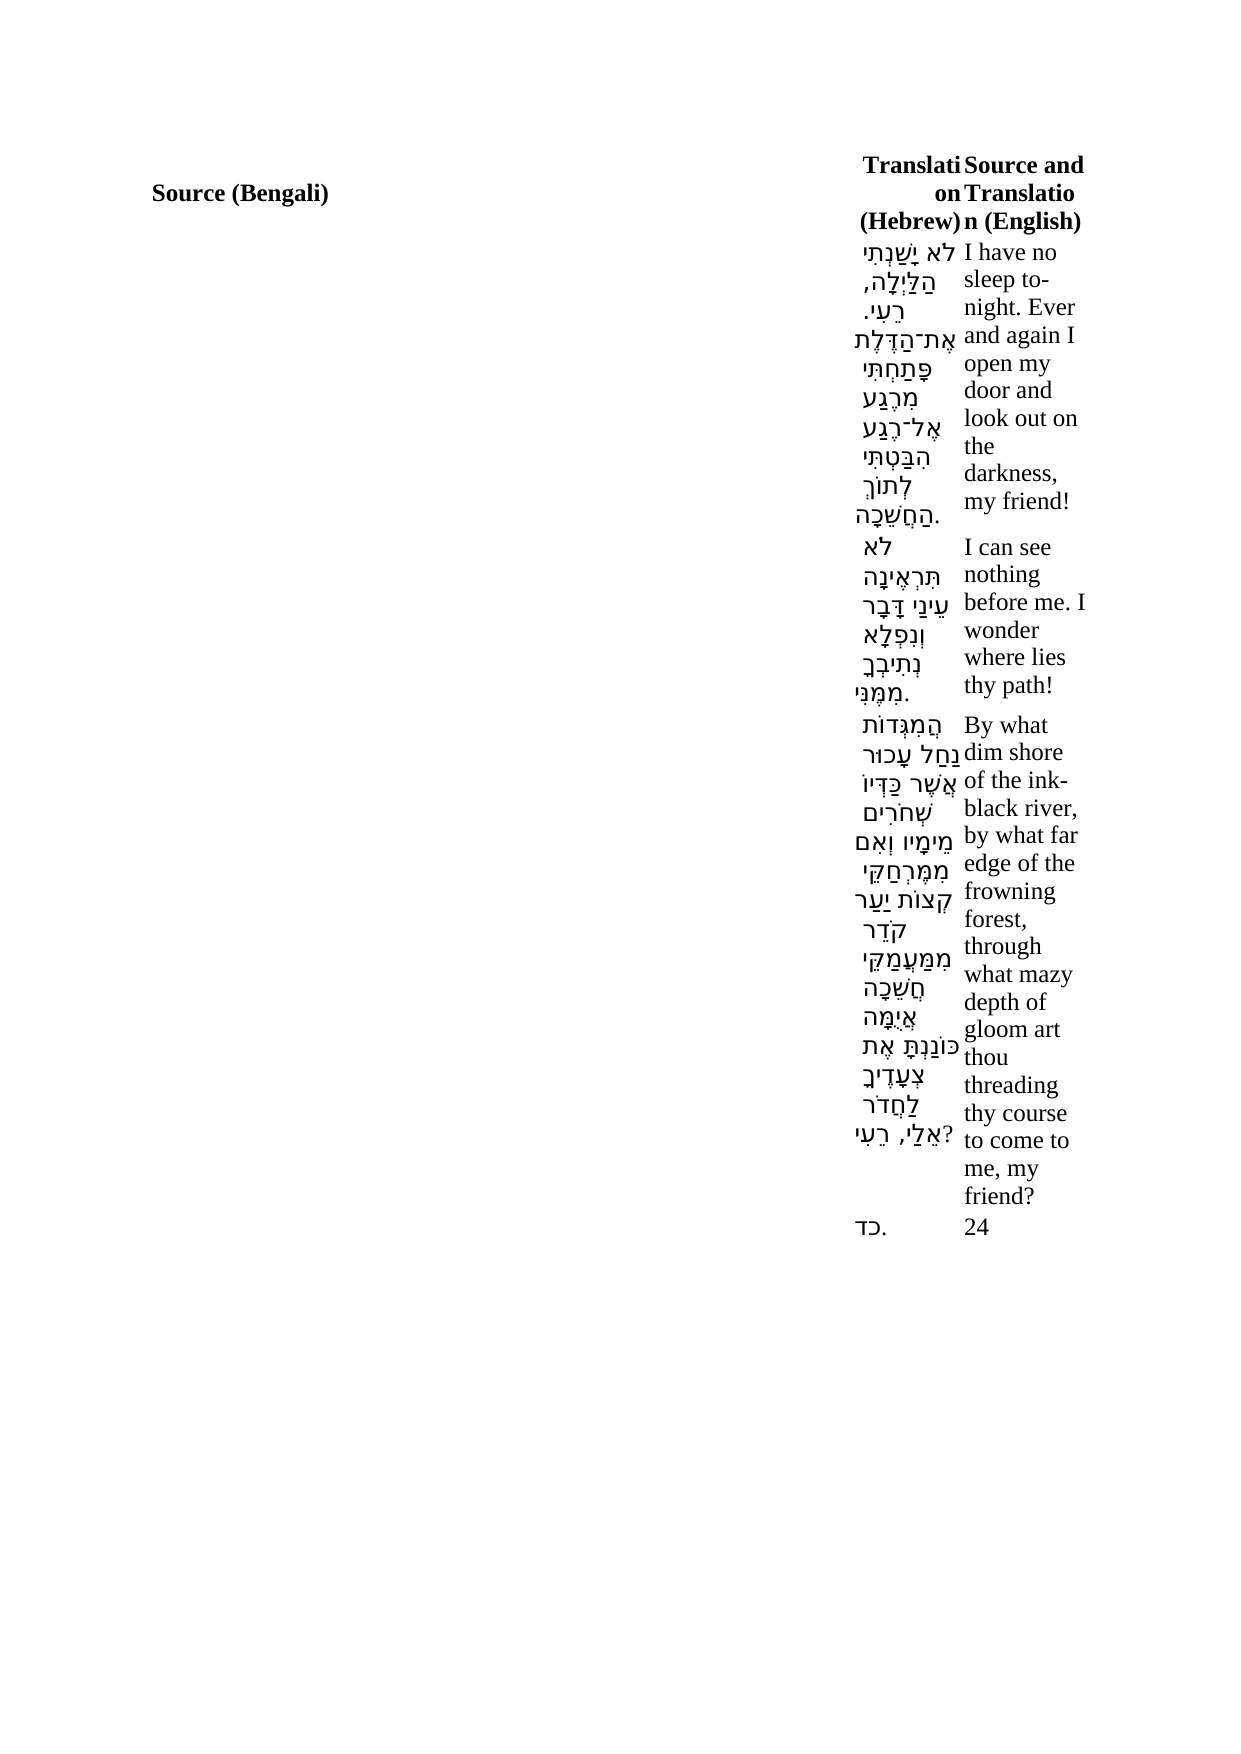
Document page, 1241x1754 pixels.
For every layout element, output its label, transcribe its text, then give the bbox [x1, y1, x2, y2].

table_cell [150, 1211, 852, 1243]
table_cell I can see nothing before me. I wonder where lies thy path! [962, 531, 1090, 709]
table_cell כד. [853, 1211, 962, 1243]
table_cell לֹא תִּרְאֶינָה עֵינַי דָּבָר וְנִפְלָא נְתִיבְךָ מִמֶּנִּי. [853, 531, 962, 709]
table_cell לֹא יָשַׁנְתִי הַלַּיְלָה, רֵעִי. אֶת־הַדֶּלֶת פָּתַחְתִּי מִרֶגַע אֶל־רֶגַע הִבַּטְתִּי לְתוֹךְ הַחֲשֵׁכָה. [853, 236, 962, 531]
table_header Translation (Hebrew) [853, 150, 962, 236]
table_cell I have no sleep to-night. Ever and again I open my door and look out on the darkness, my friend! [962, 236, 1090, 531]
table_header Source (Bengali) [150, 150, 852, 236]
table_cell 24 [962, 1211, 1090, 1243]
table_header Source and Translation (English) [962, 150, 1090, 236]
table_cell By what dim shore of the ink-black river, by what far edge of the frowning forest, through what mazy depth of gloom art thou threading thy course to come to me, my friend? [962, 709, 1090, 1211]
table_cell הֲמִגְּדוֹת נַחַל עָכוּר אֲשֶׁר כַּדְּיוֹ שְׁחֹרִים מֵימָיו וְאִם מִמֶּרְחַקֵּי קְצוֹת יַעַר קֹדֵר מִמַּעֲמַקֵּי חֲשֵׁכָה אֲיֻמָּה כּוֹנַנְתָּ אֶת צְעָדֶיךָ לַחֲדֹר אֵלַי, רֵעִי? [853, 709, 962, 1211]
